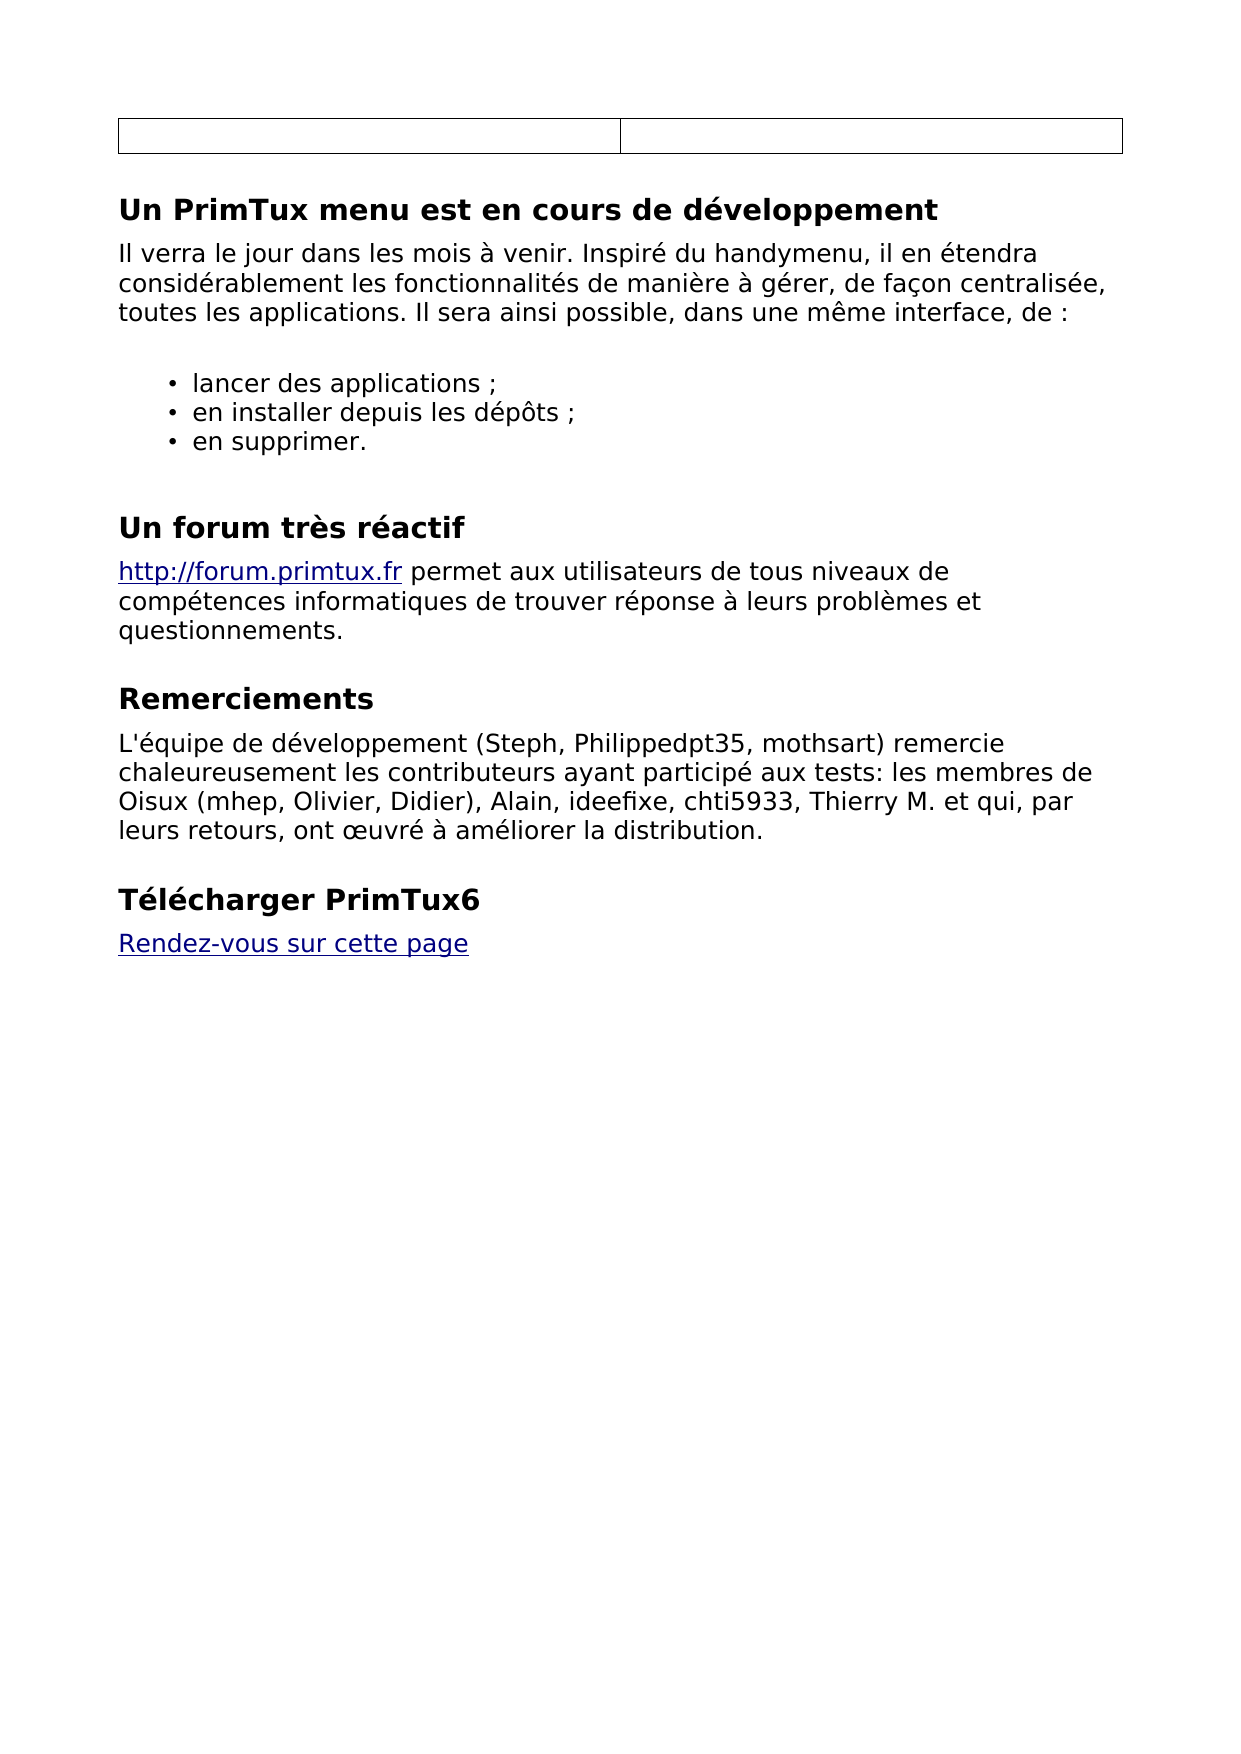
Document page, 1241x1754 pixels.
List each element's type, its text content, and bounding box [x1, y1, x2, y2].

text Rendez-vous sur cette page [118, 929, 1122, 959]
table_header [119, 119, 620, 153]
subtitle Télécharger PrimTux6 [118, 883, 1122, 917]
list lancer des applications ; [177, 369, 1122, 398]
table_header [621, 119, 1122, 153]
text Il verra le jour dans les mois à venir. Inspiré du handymenu, il en étendra considérablement les fonctionnalités de manière à gérer, de façon centralisée, toutes les applications. Il sera ainsi possible, dans une même interface, de : [118, 239, 1122, 327]
list en installer depuis les dépôts ; [177, 398, 1122, 427]
subtitle Remerciements [118, 682, 1122, 716]
text http://forum.primtux.fr permet aux utilisateurs de tous niveaux de compétences informatiques de trouver réponse à leurs problèmes et questionnements. [118, 557, 1122, 645]
subtitle Un PrimTux menu est en cours de développement [118, 193, 1122, 227]
list en supprimer. [177, 427, 1122, 457]
subtitle Un forum très réactif [118, 511, 1122, 545]
text L'équipe de développement (Steph, Philippedpt35, mothsart) remercie chaleureusement les contributeurs ayant participé aux tests: les membres de Oisux (mhep, Olivier, Didier), Alain, ideefixe, chti5933, Thierry M. et qui, par leurs retours, ont œuvré à améliorer la distribution. [118, 729, 1122, 846]
